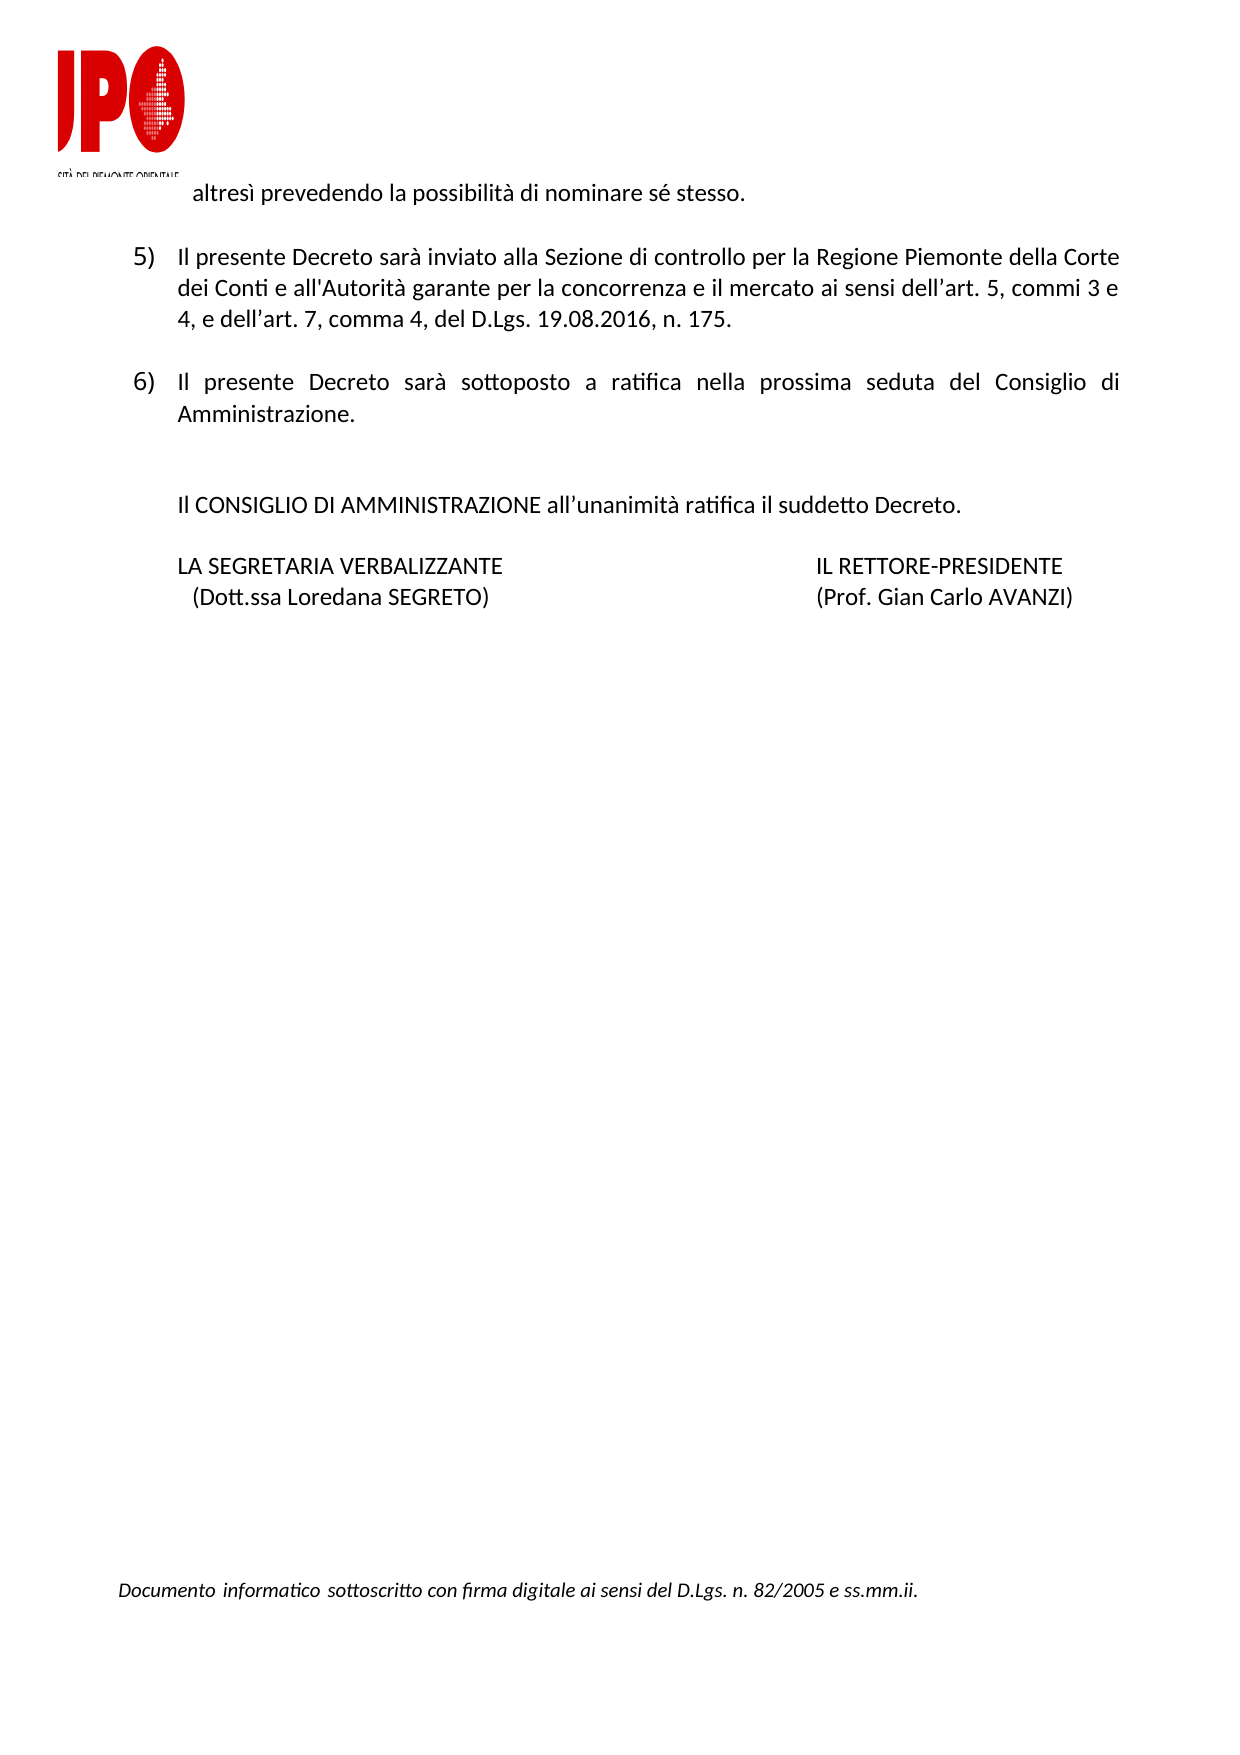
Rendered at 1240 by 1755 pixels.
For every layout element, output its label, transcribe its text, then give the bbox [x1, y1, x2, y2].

list Il presente Decreto sarà sottoposto a ratifica nella prossima seduta del Consiglio di Amministrazione. [133, 364, 1121, 428]
list Il presente Decreto sarà inviato alla Sezione di controllo per la Regione Piemonte della Corte dei Conti e all'Autorità garante per la concorrenza e il mercato ai sensi dell’art. 5, commi 3 e 4, e dell’art. 7, comma 4, del D.Lgs. 19.08.2016, n. 175. [133, 238, 1121, 333]
text LA SEGRETARIA VERBALIZZANTE IL RETTORE-PRESIDENTE [118, 551, 1120, 581]
text altresì prevedendo la possibilità di nominare sé stesso. [192, 177, 1121, 208]
text Il CONSIGLIO DI AMMINISTRAZIONE all’unanimità ratifica il suddetto Decreto. [118, 489, 1120, 520]
text (Dott.ssa Loredana SEGRETO) (Prof. Gian Carlo AVANZI) [118, 581, 1121, 612]
